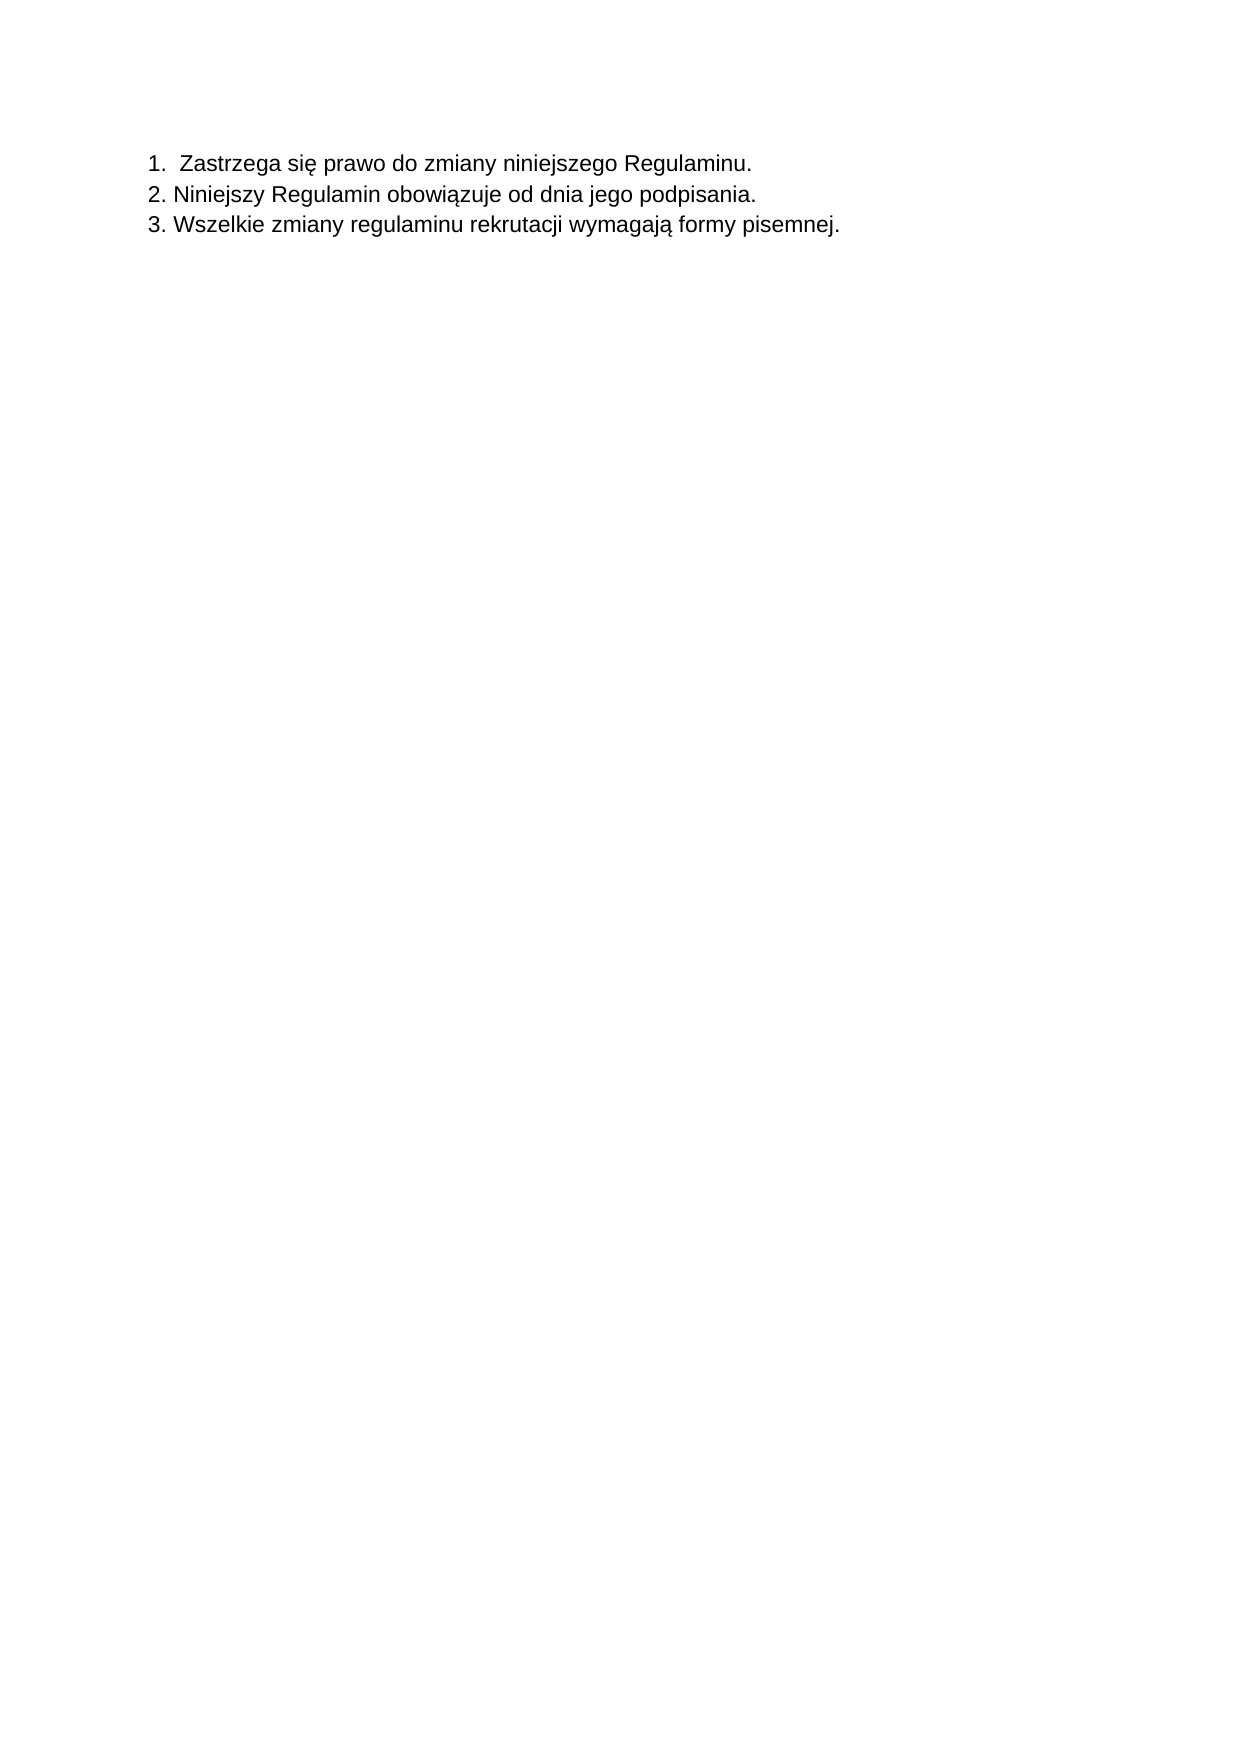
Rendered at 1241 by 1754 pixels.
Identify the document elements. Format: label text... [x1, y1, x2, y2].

text 2. Niniejszy Regulamin obowiązuje od dnia jego podpisania. [148, 181, 1093, 207]
text 1. Zastrzega się prawo do zmiany niniejszego Regulaminu. [148, 148, 1093, 176]
text 3. Wszelkie zmiany regulaminu rekrutacji wymagają formy pisemnej. [148, 211, 1093, 237]
